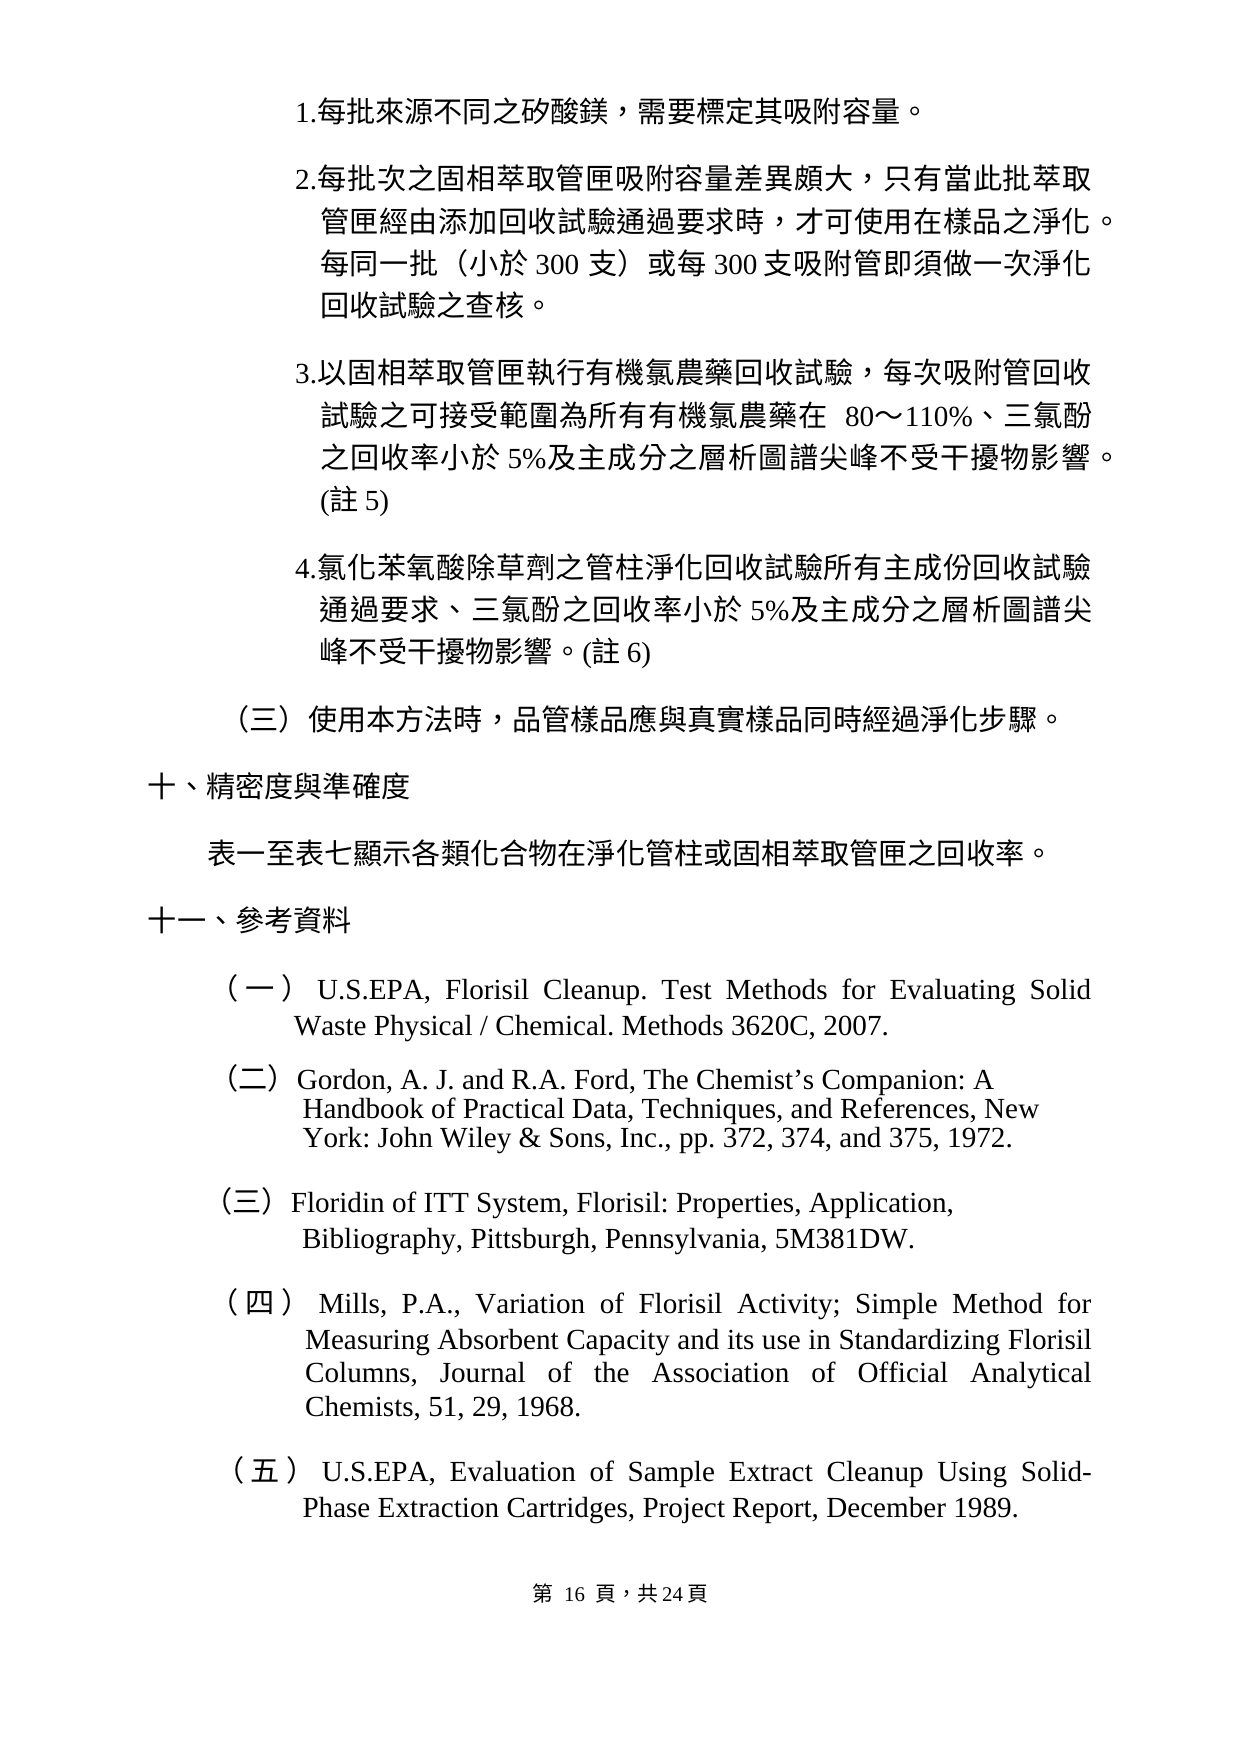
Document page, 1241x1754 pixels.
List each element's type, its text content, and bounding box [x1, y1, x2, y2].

text 十一、參考資料 [148, 898, 1092, 940]
text 1.每批來源不同之矽酸鎂，需要標定其吸附容量。 [295, 89, 1092, 131]
text 3.以固相萃取管匣執行有機氯農藥回收試驗，每次吸附管回收試驗之可接受範圍為所有有機氯農藥在 80～110%、三氯酚之回收率小於5%及主成分之層析圖譜尖峰不受干擾物影響。(註5) [295, 350, 1092, 519]
text （一）U.S.EPA, Florisil Cleanup. Test Methods for Evaluating Solid Waste Physical / Chemical. Methods 3620C, 2007. [209, 965, 1092, 1041]
text 表一至表七顯示各類化合物在淨化管柱或固相萃取管匣之回收率。 [207, 831, 1092, 873]
text 十、精密度與準確度 [148, 763, 1092, 806]
text （五）U.S.EPA, Evaluation of Sample Extract Cleanup Using Solid-Phase Extraction Cartridges, Project Report, December 1989. [215, 1447, 1092, 1523]
text 2.每批次之固相萃取管匣吸附容量差異頗大，只有當此批萃取管匣經由添加回收試驗通過要求時，才可使用在樣品之淨化。每同一批（小於300 支）或每300支吸附管即須做一次淨化回收試驗之查核。 [295, 156, 1092, 325]
text （三）Floridin of ITT System, Florisil: Properties, Application, Bibliography, Pittsburgh, Pennsylvania, 5M381DW. [196, 1179, 1092, 1254]
text 4.氯化苯氧酸除草劑之管柱淨化回收試驗所有主成份回收試驗通過要求、三氯酚之回收率小於5%及主成分之層析圖譜尖峰不受干擾物影響。(註6) [295, 544, 1092, 671]
text （二）Gordon, A. J. and R.A. Ford, The Chemist’s Companion: A Handbook of Practical Data, Techniques, and References, New York: John Wiley & Sons, Inc., pp. 372, 374, and 375, 1972. [209, 1066, 1092, 1154]
text （三）使用本方法時，品管樣品應與真實樣品同時經過淨化步驟。 [220, 696, 1092, 738]
text （四）Mills, P.A., Variation of Florisil Activity; Simple Method for Measuring Absorbent Capacity and its use in Standardizing Florisil Columns, Journal of the Association of Official Analytical Chemists, 51, 29, 1968. [209, 1279, 1092, 1422]
